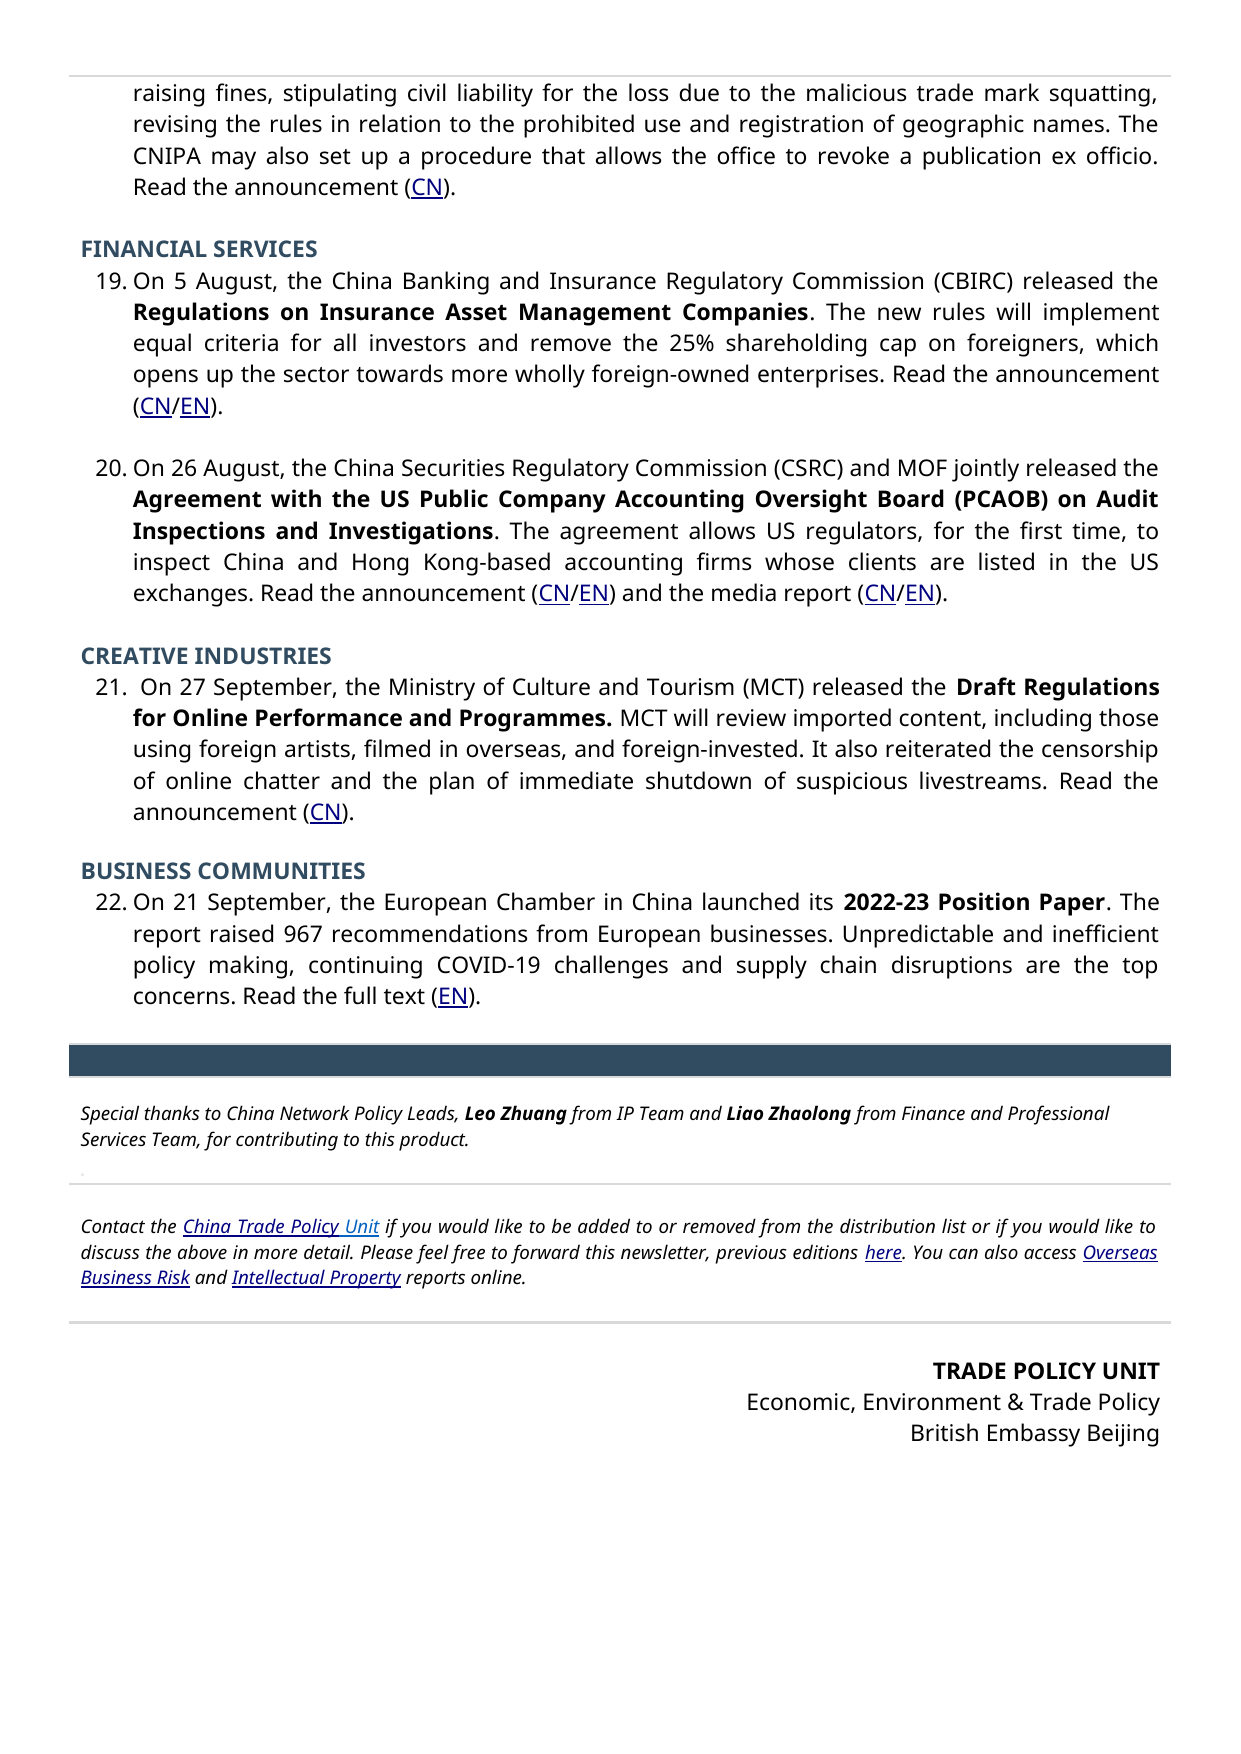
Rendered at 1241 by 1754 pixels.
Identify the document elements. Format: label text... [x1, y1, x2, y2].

table_cell Special thanks to China Network Policy Leads, Leo Zhuang from IP Team and Liao Zhaolong from Finance and Professional Services Team, for contributing to this product. . [69, 1078, 1171, 1183]
table_cell raising fines, stipulating civil liability for the loss due to the malicious trade mark squatting, revising the rules in relation to the prohibited use and registration of geographic names. The CNIPA may also set up a procedure that allows the office to revoke a publication ex officio. Read the announcement (CN). FINANCIAL SERVICES On 5 August, the China Banking and Insurance Regulatory Commission (CBIRC) released the Regulations on Insurance Asset Management Companies. The new rules will implement equal criteria for all investors and remove the 25% shareholding cap on foreigners, which opens up the sector towards more wholly foreign-owned enterprises. Read the announcement (CN/EN). On 26 August, the China Securities Regulatory Commission (CSRC) and MOF jointly released the Agreement with the US Public Company Accounting Oversight Board (PCAOB) on Audit Inspections and Investigations. The agreement allows US regulators, for the first time, to inspect China and Hong Kong-based accounting firms whose clients are listed in the US exchanges. Read the announcement (CN/EN) and the media report (CN/EN). CREATIVE INDUSTRIES On 27 September, the Ministry of Culture and Tourism (MCT) released the Draft Regulations for Online Performance and Programmes. MCT will review imported content, including those using foreign artists, filmed in overseas, and foreign-invested. It also reiterated the censorship of online chatter and the plan of immediate shutdown of suspicious livestreams. Read the announcement (CN). BUSINESS COMMUNITIES On 21 September, the European Chamber in China launched its 2022-23 Position Paper. The report raised 967 recommendations from European businesses. Unpredictable and inefficient policy making, continuing COVID-19 challenges and supply chain disruptions are the top concerns. Read the full text (EN). [69, 77, 1171, 1043]
table_cell TRADE POLICY UNIT Economic, Environment & Trade Policy British Embassy Beijing [69, 1324, 1171, 1480]
table_cell Contact the China Trade Policy Unit if you would like to be added to or removed from the distribution list or if you would like to discuss the above in more detail. Please feel free to forward this newsletter, previous editions here. You can also access Overseas Business Risk and Intellectual Property reports online. [69, 1185, 1171, 1321]
table_cell [984, 1480, 1038, 1511]
table_cell [69, 1045, 1171, 1076]
table_cell [69, 1480, 696, 1511]
table_cell [696, 1480, 984, 1511]
table_cell [1038, 1480, 1171, 1511]
